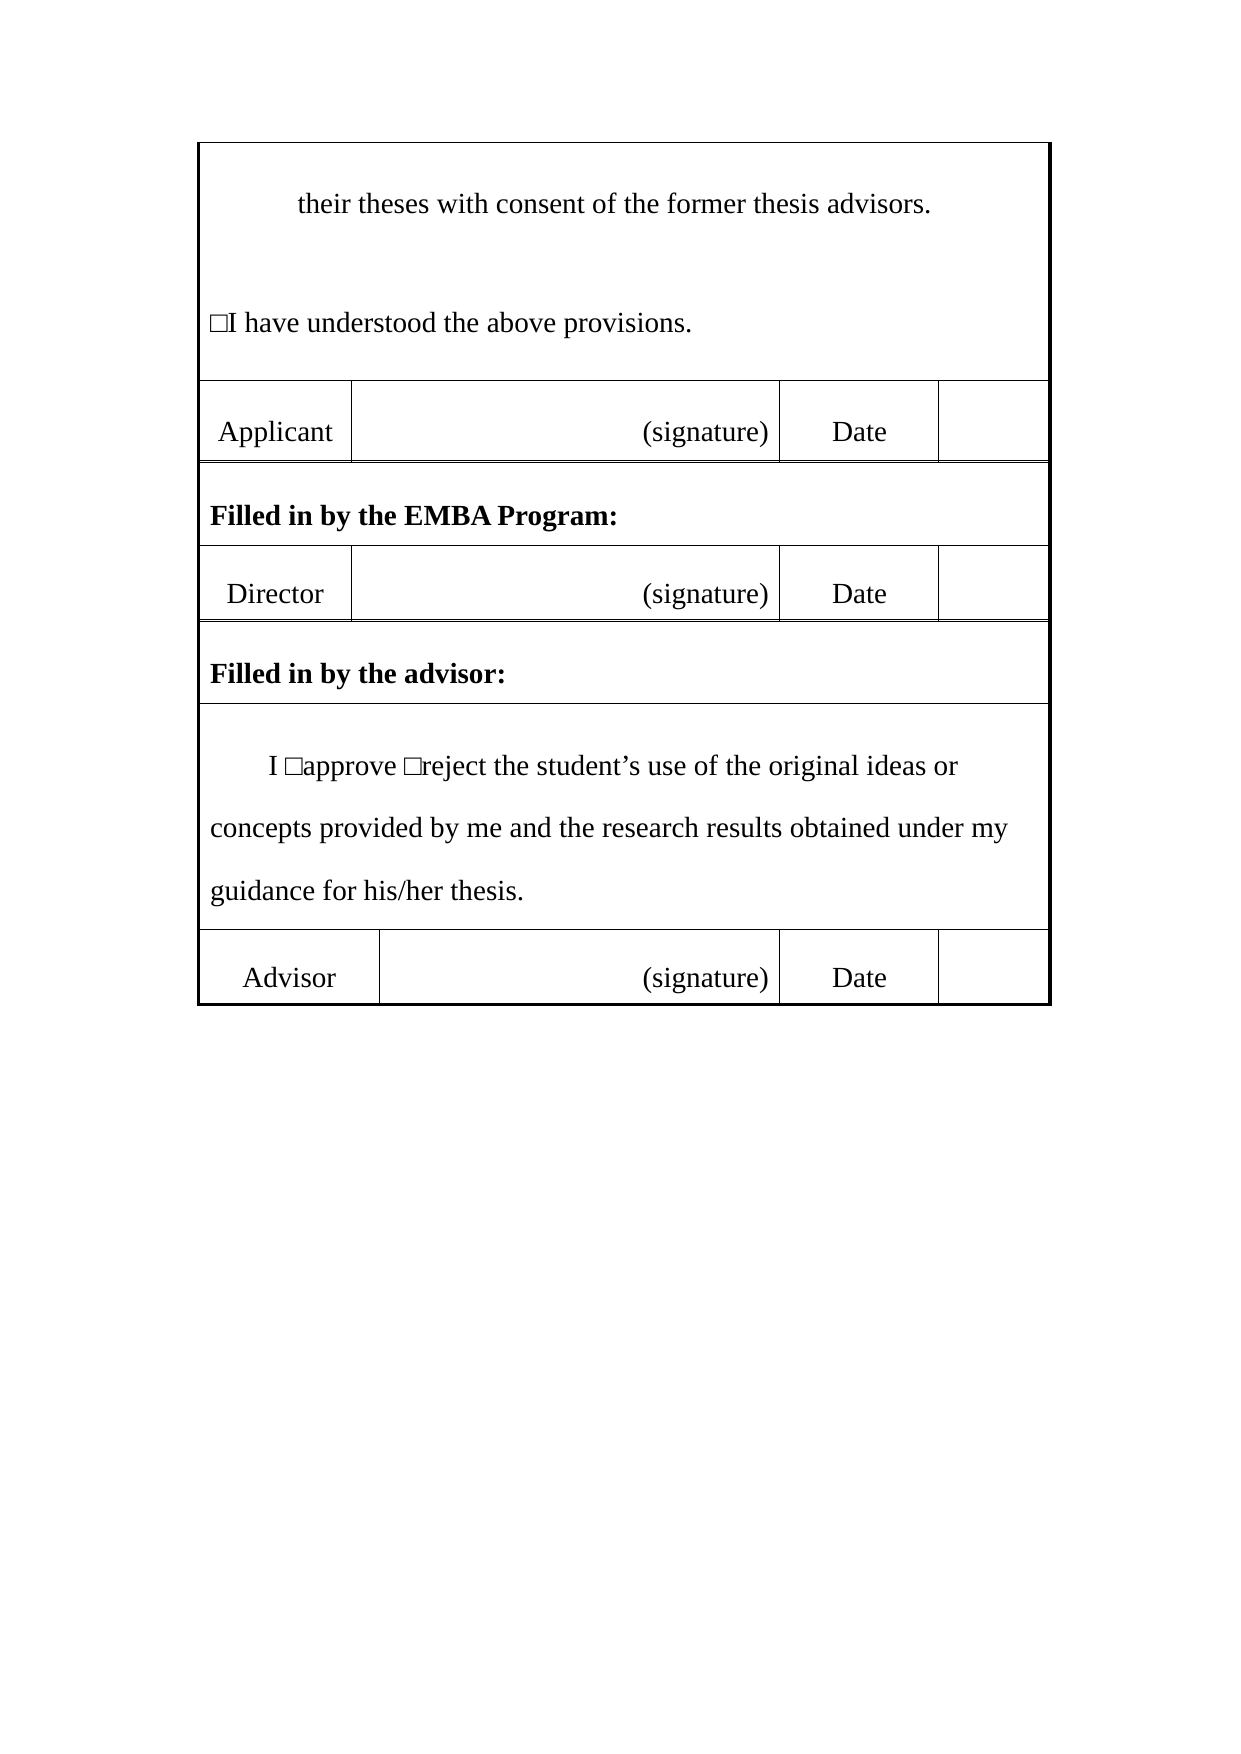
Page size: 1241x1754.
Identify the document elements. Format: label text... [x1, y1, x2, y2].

table_cell [939, 546, 1048, 619]
table_cell Date [780, 546, 938, 619]
table_cell Filled in by the advisor: [200, 622, 1048, 703]
table_cell (signature) [352, 546, 779, 619]
table_cell I □approve □reject the student’s use of the original ideas or concepts provided by me and the research results obtained under my guidance for his/her thesis. [200, 704, 1048, 929]
table_cell [939, 381, 1048, 460]
table_cell (signature) [380, 930, 779, 1003]
table_cell Advisor [200, 930, 379, 1003]
table_cell Director [200, 546, 351, 619]
table_cell Applicant [200, 381, 351, 460]
table_cell their theses with consent of the former thesis advisors. □I have understood the above provisions. [200, 143, 1048, 380]
table_cell Date [780, 930, 938, 1003]
table_cell [939, 930, 1048, 1003]
table_cell (signature) [352, 381, 779, 460]
table_cell Date [780, 381, 938, 460]
table_cell Filled in by the EMBA Program: [200, 463, 1048, 545]
